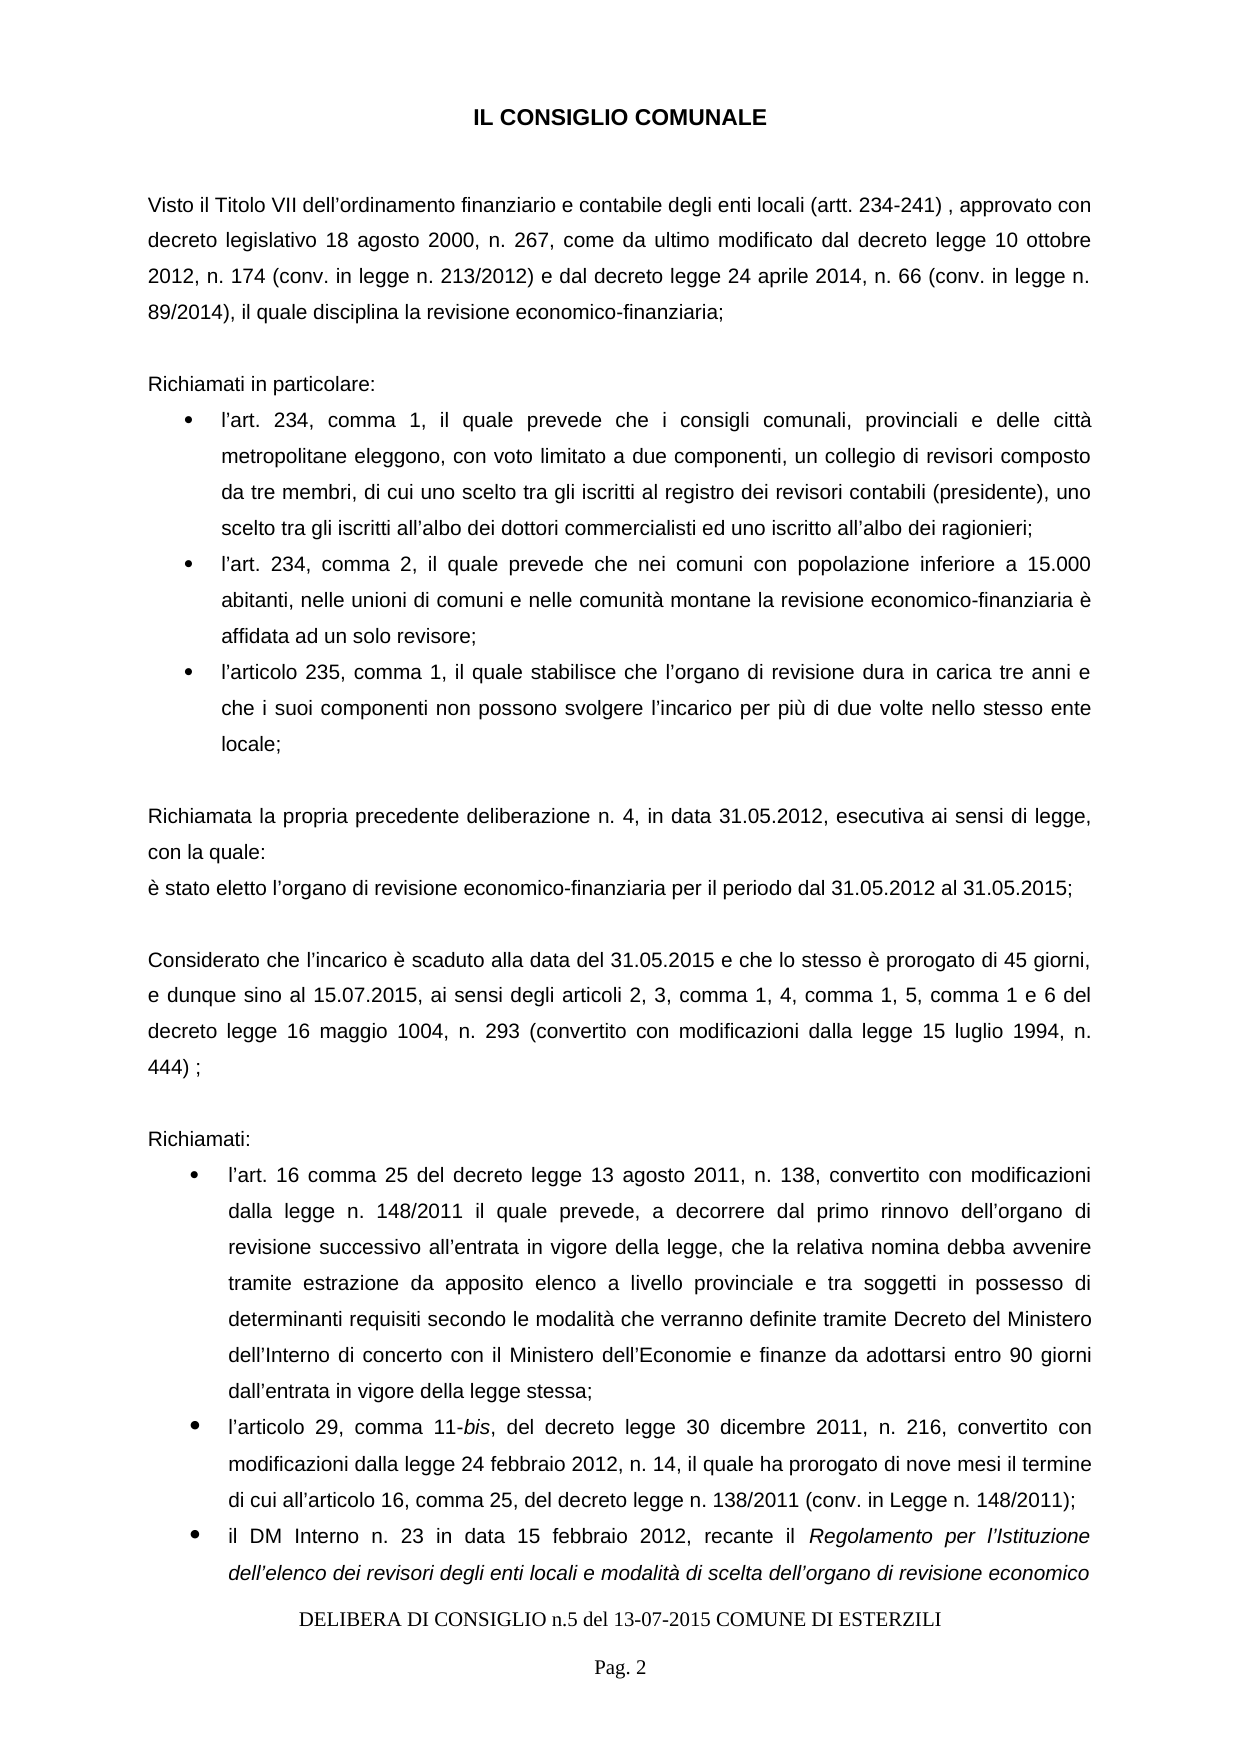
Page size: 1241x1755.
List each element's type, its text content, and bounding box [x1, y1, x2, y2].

text è stato eletto l’organo di revisione economico-finanziaria per il periodo dal 31.05.2012 al 31.05.2015; [148, 876, 1093, 899]
text Richiamata la propria precedente deliberazione n. 4, in data 31.05.2012, esecutiva ai sensi di legge, con la quale: [148, 804, 1093, 863]
text Considerato che l’incarico è scaduto alla data del 31.05.2015 e che lo stesso è prorogato di 45 giorni, e dunque sino al 15.07.2015, ai sensi degli articoli 2, 3, comma 1, 4, comma 1, 5, comma 1 e 6 del decreto legge 16 maggio 1004, n. 293 (convertito con modificazioni dalla legge 15 luglio 1994, n. 444) ; [148, 947, 1093, 1079]
text Richiamati: [148, 1127, 1093, 1151]
text IL CONSIGLIO COMUNALE [148, 104, 1093, 130]
text Richiamati in particolare: [148, 372, 1093, 396]
list l’articolo 235, comma 1, il quale stabilisce che l’organo di revisione dura in carica tre anni e che i suoi componenti non possono svolgere l’incarico per più di due volte nello stesso ente locale; [185, 660, 1093, 756]
text Visto il Titolo VII dell’ordinamento finanziario e contabile degli enti locali (artt. 234-241) , approvato con decreto legislativo 18 agosto 2000, n. 267, come da ultimo modificato dal decreto legge 10 ottobre 2012, n. 174 (conv. in legge n. 213/2012) e dal decreto legge 24 aprile 2014, n. 66 (conv. in legge n. 89/2014), il quale disciplina la revisione economico-finanziaria; [148, 192, 1093, 324]
list l’art. 16 comma 25 del decreto legge 13 agosto 2011, n. 138, convertito con modificazioni dalla legge n. 148/2011 il quale prevede, a decorrere dal primo rinnovo dell’organo di revisione successivo all’entrata in vigore della legge, che la relativa nomina debba avvenire tramite estrazione da apposito elenco a livello provinciale e tra soggetti in possesso di determinanti requisiti secondo le modalità che verranno definite tramite Decreto del Ministero dell’Interno di concerto con il Ministero dell’Economie e finanze da adottarsi entro 90 giorni dall’entrata in vigore della legge stessa; [191, 1163, 1093, 1403]
list l’art. 234, comma 1, il quale prevede che i consigli comunali, provinciali e delle città metropolitane eleggono, con voto limitato a due componenti, un collegio di revisori composto da tre membri, di cui uno scelto tra gli iscritti al registro dei revisori contabili (presidente), uno scelto tra gli iscritti all’albo dei dottori commercialisti ed uno iscritto all’albo dei ragionieri; [185, 408, 1093, 540]
list l’art. 234, comma 2, il quale prevede che nei comuni con popolazione inferiore a 15.000 abitanti, nelle unioni di comuni e nelle comunità montane la revisione economico-finanziaria è affidata ad un solo revisore; [185, 552, 1093, 648]
list il DM Interno n. 23 in data 15 febbraio 2012, recante il Regolamento per l’Istituzione dell’elenco dei revisori degli enti locali e modalità di scelta dell’organo di revisione economico [191, 1523, 1093, 1584]
list l’articolo 29, comma 11-bis, del decreto legge 30 dicembre 2011, n. 216, convertito con modificazioni dalla legge 24 febbraio 2012, n. 14, il quale ha prorogato di nove mesi il termine di cui all’articolo 16, comma 25, del decreto legge n. 138/2011 (conv. in Legge n. 148/2011); [191, 1415, 1093, 1512]
